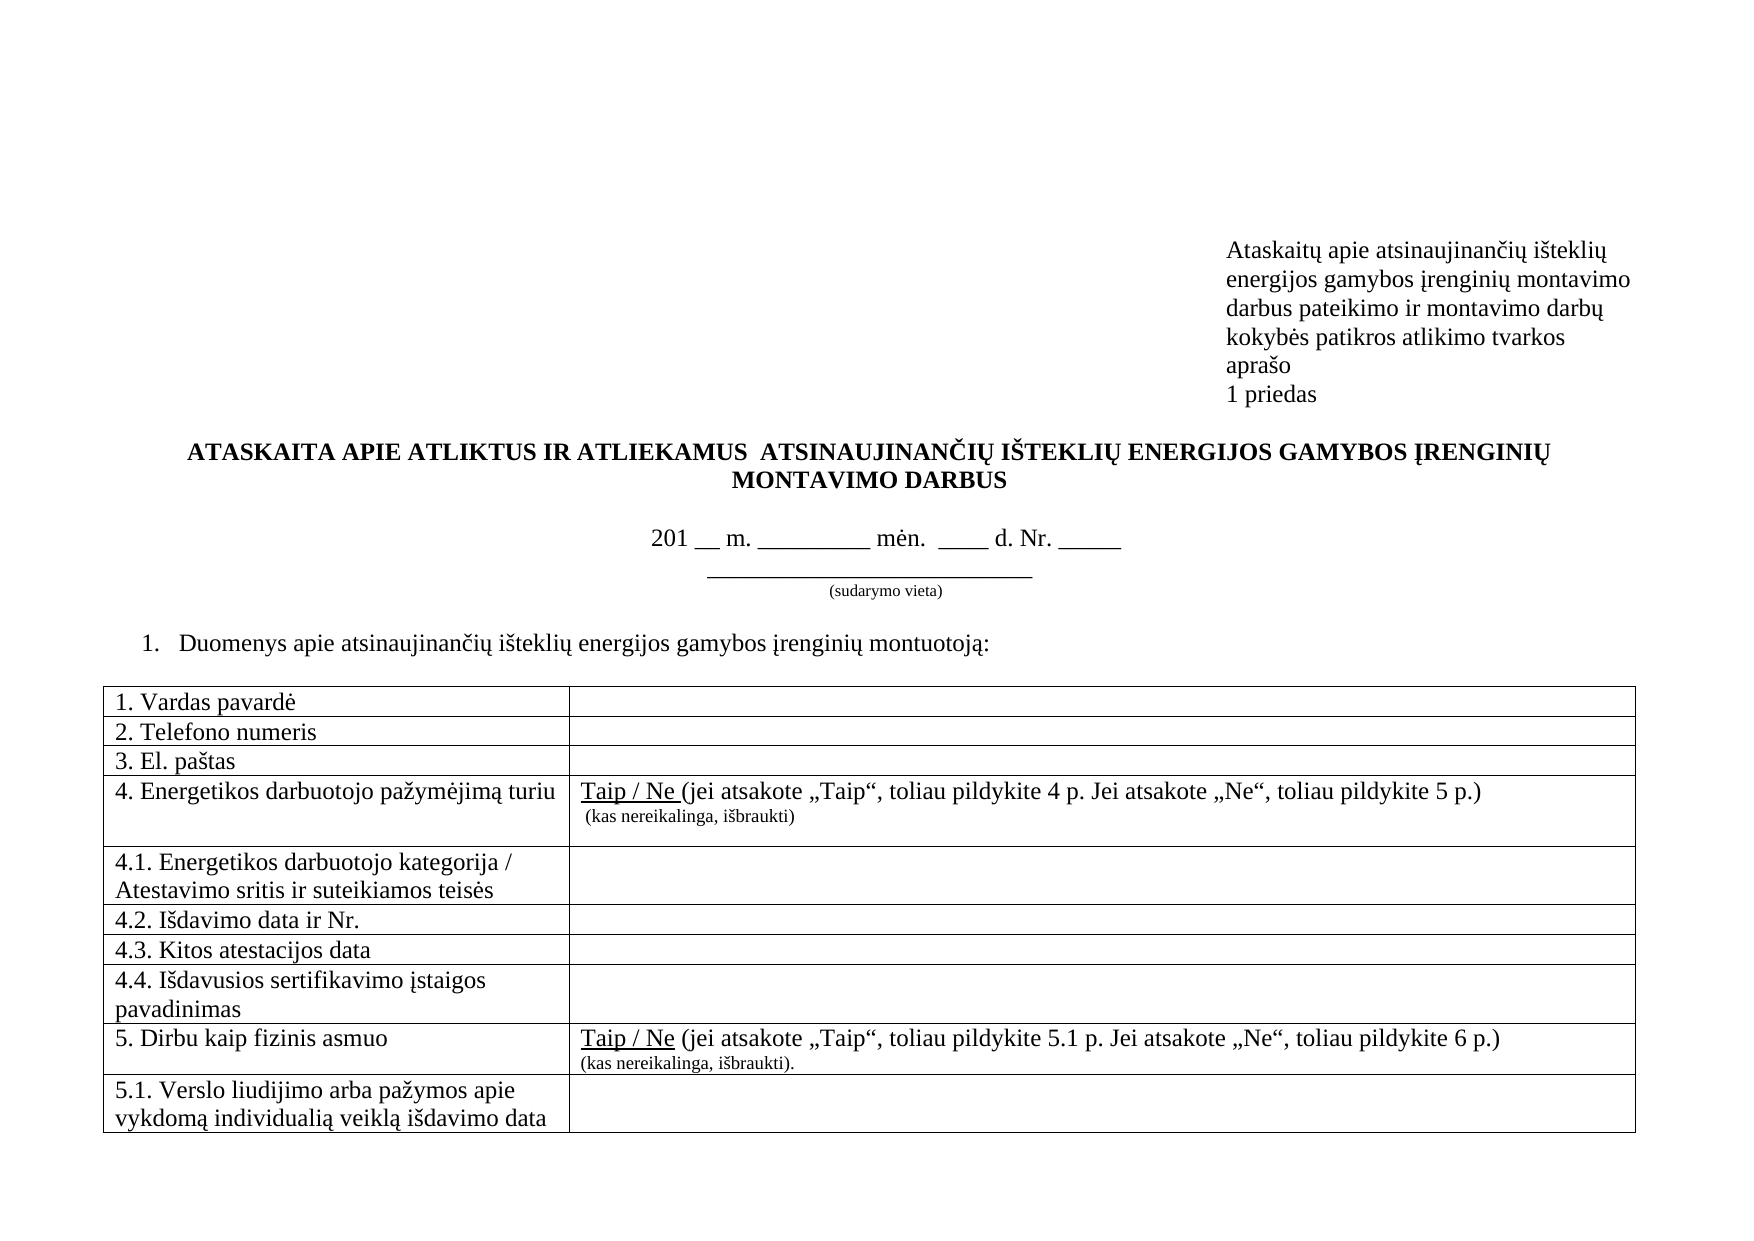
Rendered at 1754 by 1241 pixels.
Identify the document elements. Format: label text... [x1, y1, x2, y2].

table_cell Taip / Ne (jei atsakote „Taip“, toliau pildykite 5.1 p. Jei atsakote „Ne“, toliau pildykite 6 p.) (kas nereikalinga, išbraukti). [570, 1024, 1635, 1074]
text (sudarymo vieta) [103, 580, 1635, 599]
text 1 priedas [1226, 379, 1635, 408]
table_cell [570, 717, 1635, 745]
table_cell [570, 965, 1635, 1022]
table_header [570, 687, 1635, 716]
table_cell 5. Dirbu kaip fizinis asmuo [104, 1024, 569, 1074]
text 1. Duomenys apie atsinaujinančių išteklių energijos gamybos įrenginių montuotoją: [141, 628, 1635, 657]
table_cell 4.3. Kitos atestacijos data [104, 935, 569, 964]
table_cell [570, 847, 1635, 904]
table_cell 3. El. paštas [104, 746, 569, 775]
table_cell [570, 905, 1635, 934]
table_cell 4. Energetikos darbuotojo pažymėjimą turiu [104, 776, 569, 846]
table_cell 2. Telefono numeris [104, 717, 569, 745]
text __________________________ [103, 552, 1635, 580]
table_cell 4.4. Išdavusios sertifikavimo įstaigos pavadinimas [104, 965, 569, 1022]
table_cell Taip / Ne (jei atsakote „Taip“, toliau pildykite 4 p. Jei atsakote „Ne“, toliau pildykite 5 p.) (kas nereikalinga, išbraukti) [570, 776, 1635, 846]
table_cell [570, 746, 1635, 775]
table_cell [570, 935, 1635, 964]
text 201 __ m. _________ mėn. ____ d. Nr. _____ [103, 523, 1635, 552]
table_cell 4.1. Energetikos darbuotojo kategorija / Atestavimo sritis ir suteikiamos teisės [104, 847, 569, 904]
text Ataskaitų apie atsinaujinančių išteklių energijos gamybos įrenginių montavimo darbus pateikimo ir montavimo darbų kokybės patikros atlikimo tvarkos aprašo [1226, 235, 1635, 379]
table_cell 5.1. Verslo liudijimo arba pažymos apie vykdomą individualią veiklą išdavimo data [104, 1075, 569, 1132]
text ATASKAITA APIE ATLIKTUS IR ATLIEKAMUS ATSINAUJINANČIŲ IŠTEKLIŲ ENERGIJOS GAMYBOS ĮRENGINIŲ MONTAVIMO DARBUS [103, 437, 1635, 494]
table_header 1. Vardas pavardė [104, 687, 569, 716]
table_cell [570, 1075, 1635, 1132]
table_cell 4.2. Išdavimo data ir Nr. [104, 905, 569, 934]
